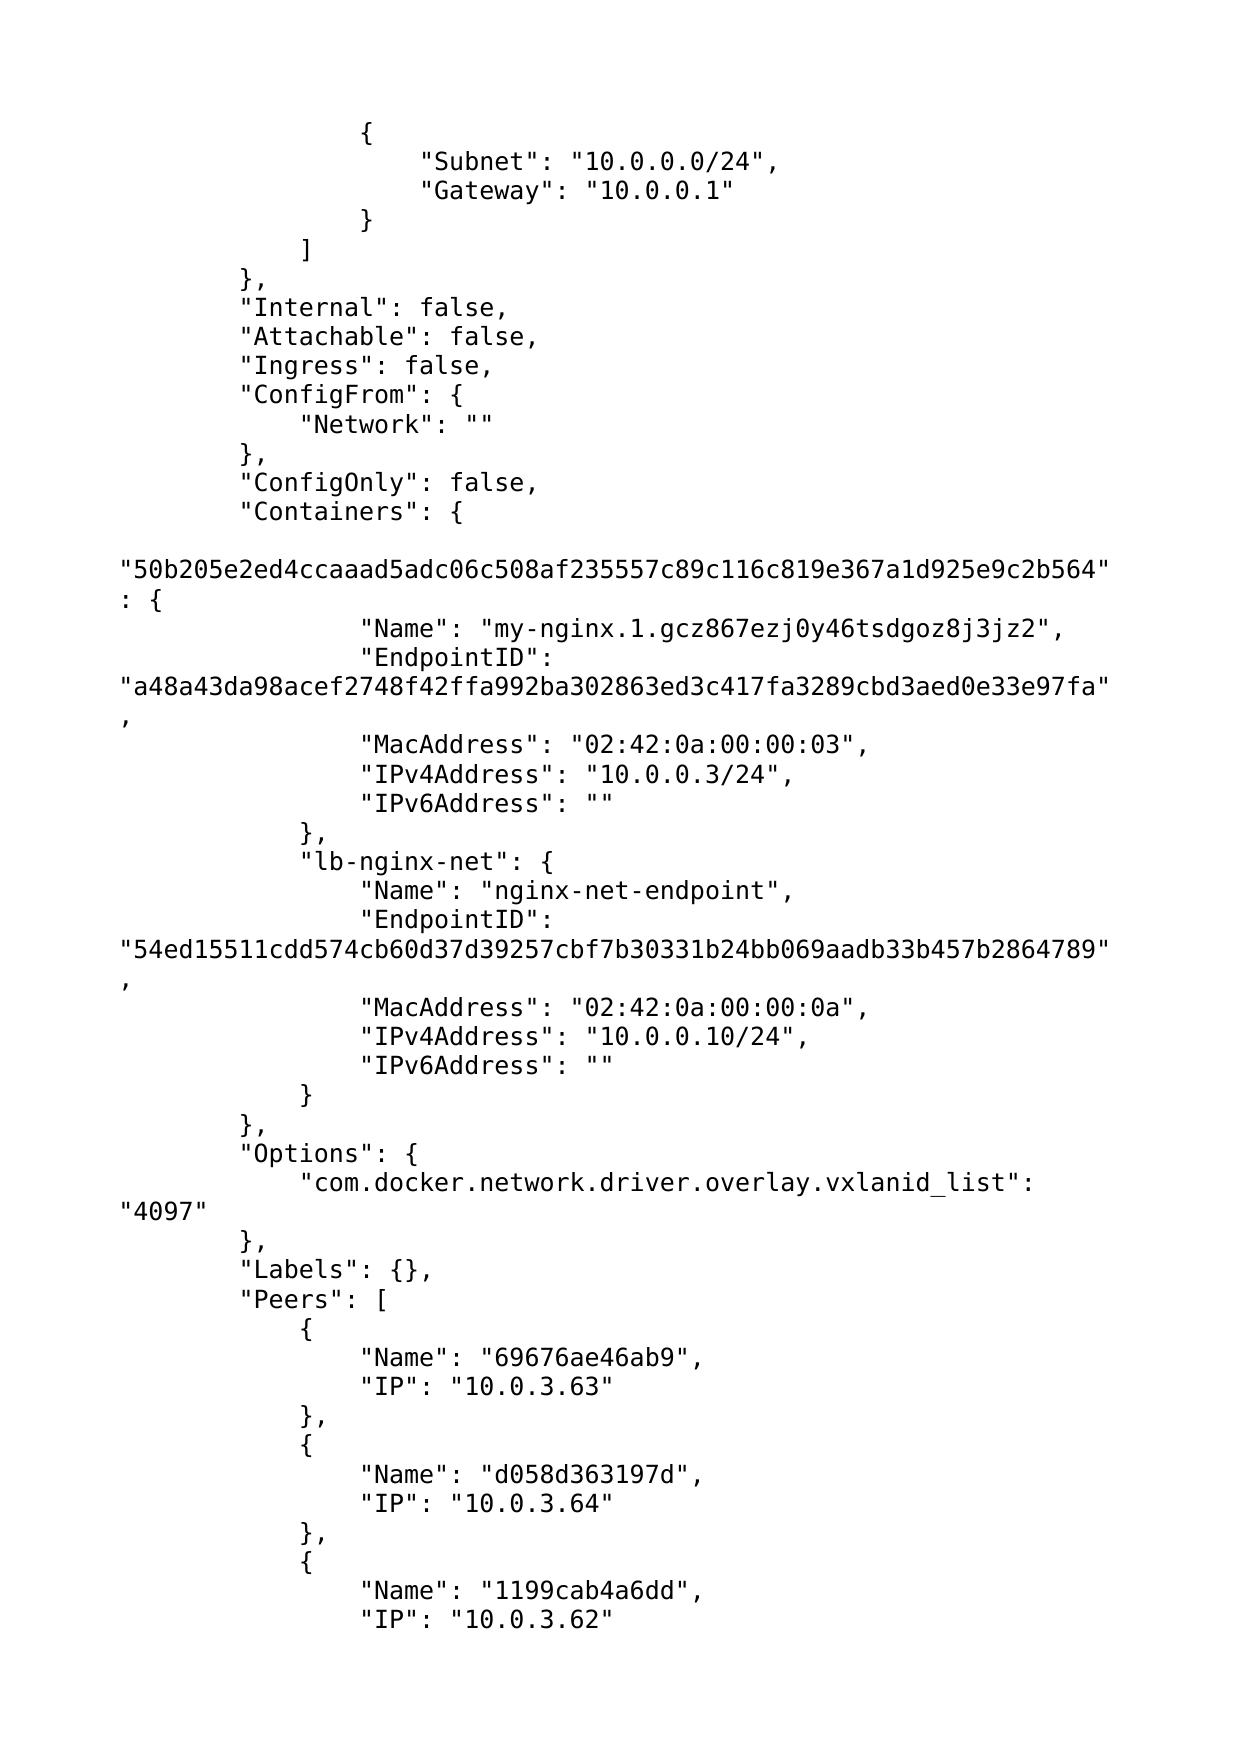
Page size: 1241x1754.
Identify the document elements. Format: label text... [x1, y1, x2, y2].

text { "Subnet": "10.0.0.0/24", "Gateway": "10.0.0.1" } ] }, "Internal": false, "Attachable": false, "Ingress": false, "ConfigFrom": { "Network": "" }, "ConfigOnly": false, "Containers": { "50b205e2ed4ccaaad5adc06c508af235557c89c116c819e367a1d925e9c2b564": { "Name": "my-nginx.1.gcz867ezj0y46tsdgoz8j3jz2", "EndpointID": "a48a43da98acef2748f42ffa992ba302863ed3c417fa3289cbd3aed0e33e97fa", "MacAddress": "02:42:0a:00:00:03", "IPv4Address": "10.0.0.3/24", "IPv6Address": "" }, "lb-nginx-net": { "Name": "nginx-net-endpoint", "EndpointID": "54ed15511cdd574cb60d37d39257cbf7b30331b24bb069aadb33b457b2864789", "MacAddress": "02:42:0a:00:00:0a", "IPv4Address": "10.0.0.10/24", "IPv6Address": "" } }, "Options": { "com.docker.network.driver.overlay.vxlanid_list": "4097" }, "Labels": {}, "Peers": [ { "Name": "69676ae46ab9", "IP": "10.0.3.63" }, { "Name": "d058d363197d", "IP": "10.0.3.64" }, { "Name": "1199cab4a6dd", "IP": "10.0.3.62" [118, 118, 1122, 1635]
